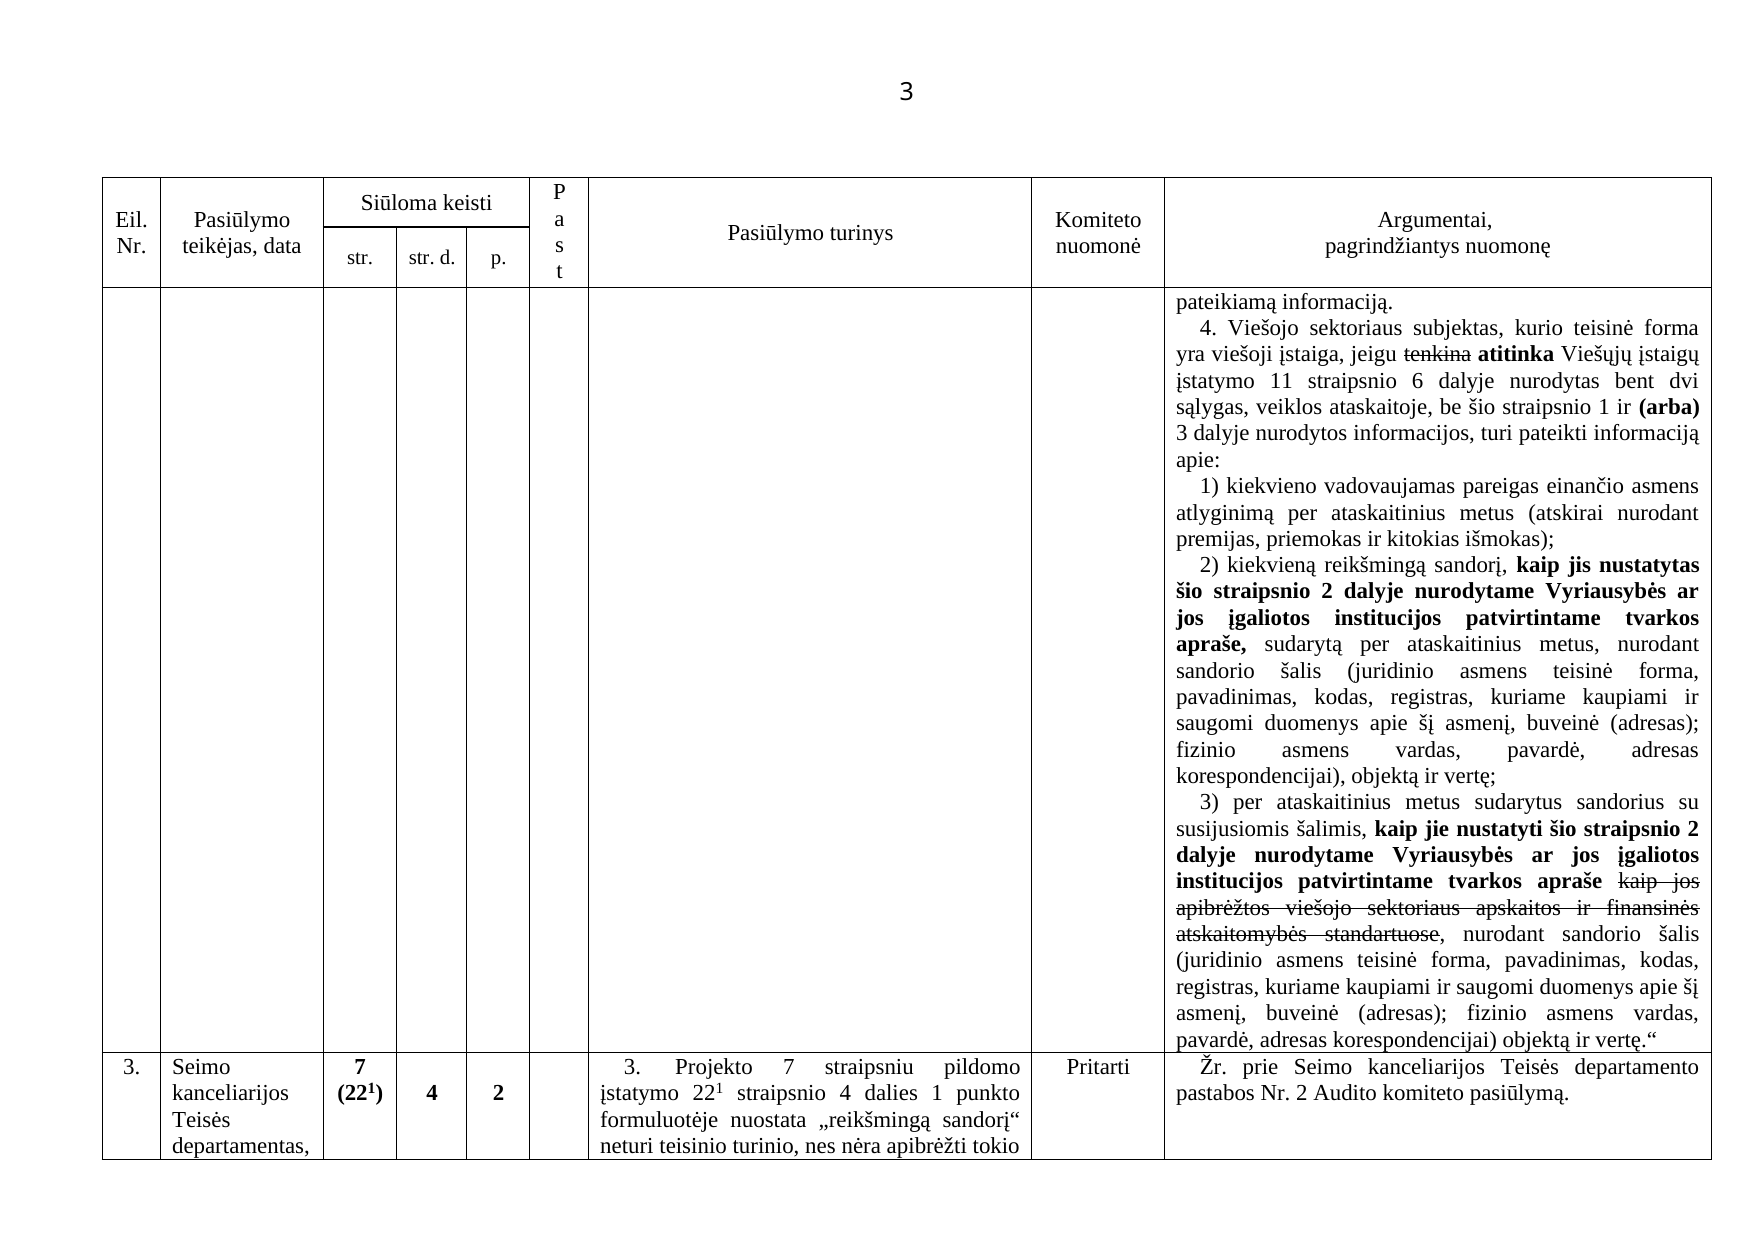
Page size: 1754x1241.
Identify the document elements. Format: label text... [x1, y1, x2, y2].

table_header Eil. Nr. [103, 178, 160, 287]
table_cell [103, 288, 160, 1052]
table_cell [530, 1053, 588, 1158]
table_cell pateikiamą informaciją. 4. Viešojo sektoriaus subjektas, kurio teisinė forma yra viešoji įstaiga, jeigu tenkina atitinka Viešųjų įstaigų įstatymo 11 straipsnio 6 dalyje nurodytas bent dvi sąlygas, veiklos ataskaitoje, be šio straipsnio 1 ir (arba) 3 dalyje nurodytos informacijos, turi pateikti informaciją apie: 1) kiekvieno vadovaujamas pareigas einančio asmens atlyginimą per ataskaitinius metus (atskirai nurodant premijas, priemokas ir kitokias išmokas); 2) kiekvieną reikšmingą sandorį, kaip jis nustatytas šio straipsnio 2 dalyje nurodytame Vyriausybės ar jos įgaliotos institucijos patvirtintame tvarkos apraše, sudarytą per ataskaitinius metus, nurodant sandorio šalis (juridinio asmens teisinė forma, pavadinimas, kodas, registras, kuriame kaupiami ir saugomi duomenys apie šį asmenį, buveinė (adresas); fizinio asmens vardas, pavardė, adresas korespondencijai), objektą ir vertę; 3) per ataskaitinius metus sudarytus sandorius su susijusiomis šalimis, kaip jie nustatyti šio straipsnio 2 dalyje nurodytame Vyriausybės ar jos įgaliotos institucijos patvirtintame tvarkos apraše kaip jos apibrėžtos viešojo sektoriaus apskaitos ir finansinės atskaitomybės standartuose, nurodant sandorio šalis (juridinio asmens teisinė forma, pavadinimas, kodas, registras, kuriame kaupiami ir saugomi duomenys apie šį asmenį, buveinė (adresas); fizinio asmens vardas, pavardė, adresas korespondencijai) objektą ir vertę.“ [1165, 288, 1711, 1052]
table_cell 4 [397, 1053, 466, 1158]
table_cell 3. Projekto 7 straipsniu pildomo įstatymo 221 straipsnio 4 dalies 1 punkto formuluotėje nuostata „reikšmingą sandorį“ neturi teisinio turinio, nes nėra apibrėžti tokio [589, 1053, 1031, 1158]
table_header Pastabos [530, 178, 588, 287]
table_cell Žr. prie Seimo kanceliarijos Teisės departamento pastabos Nr. 2 Audito komiteto pasiūlymą. [1165, 1053, 1711, 1158]
table_cell [589, 288, 1031, 1052]
table_cell [467, 288, 529, 1052]
table_cell [1032, 288, 1164, 1052]
table_header Siūloma keisti [324, 178, 529, 226]
table_cell 7 (221) [324, 1053, 396, 1158]
table_cell [324, 288, 396, 1052]
table_cell p. [467, 228, 529, 287]
table_cell Pritarti [1032, 1053, 1164, 1158]
table_header Pasiūlymo turinys [589, 178, 1031, 287]
table_header Komiteto nuomonė [1032, 178, 1164, 287]
table_cell str. [324, 228, 396, 287]
table_cell str. d. [397, 228, 466, 287]
table_header Argumentai, pagrindžiantys nuomonę [1165, 178, 1711, 287]
table_cell [397, 288, 466, 1052]
table_header Pasiūlymo teikėjas, data [161, 178, 323, 287]
table_cell [530, 288, 588, 1052]
table_cell Seimo kanceliarijos Teisės departamentas, [161, 1053, 323, 1158]
table_cell 3. [103, 1053, 160, 1158]
table_cell [161, 288, 323, 1052]
table_cell 2 [467, 1053, 529, 1158]
